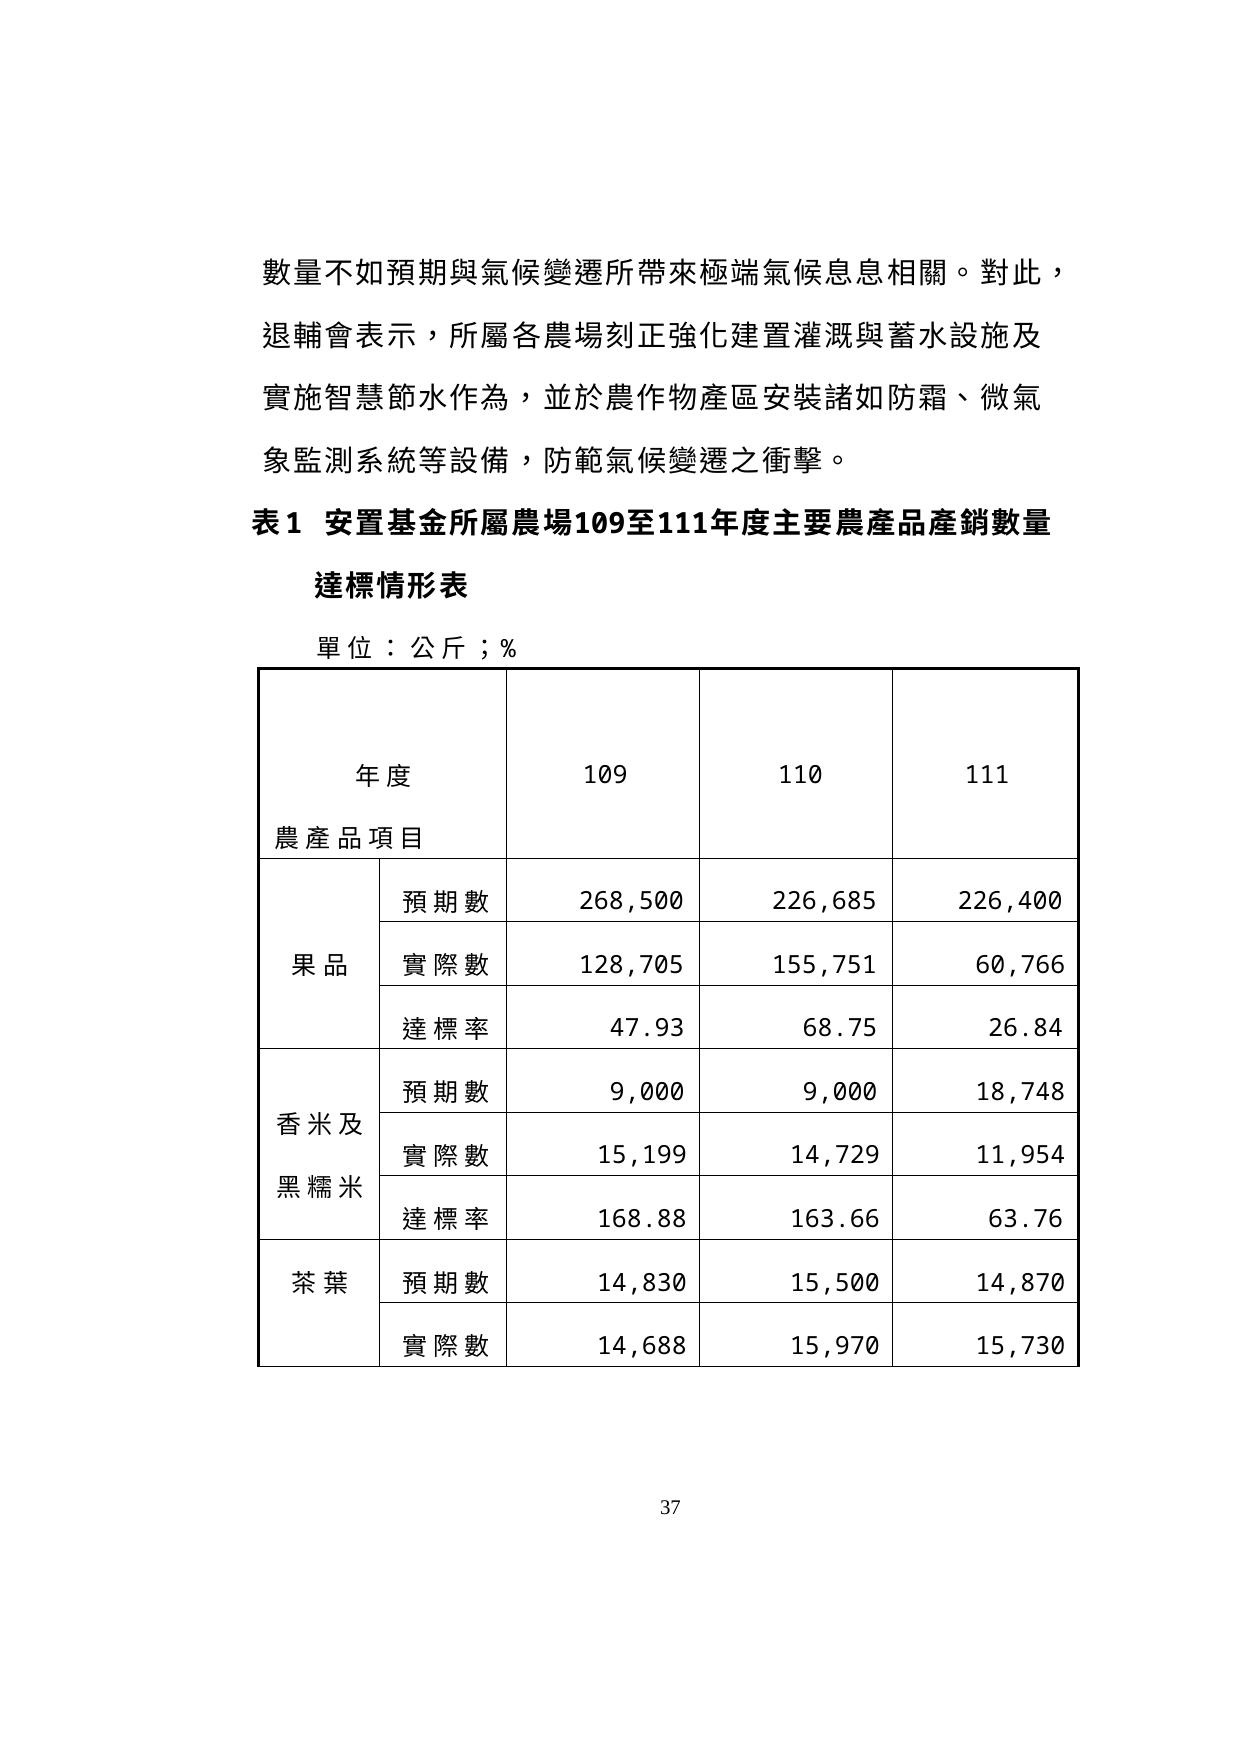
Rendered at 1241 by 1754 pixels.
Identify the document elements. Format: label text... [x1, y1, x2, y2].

table_cell 15,970 [700, 1303, 892, 1366]
table_cell 9,000 [700, 1049, 892, 1112]
table_cell 達標率 [380, 1176, 506, 1239]
table_cell 9,000 [507, 1049, 699, 1112]
table_cell 60,766 [893, 922, 1077, 984]
table_cell 47.93 [507, 986, 699, 1048]
table_cell 14,830 [507, 1240, 699, 1302]
text 表1 安置基金所屬農場109至111年度主要農產品產銷數量達標情形表 單位：公斤；% [242, 479, 1063, 667]
table_cell 14,729 [700, 1113, 892, 1175]
table_cell 15,199 [507, 1113, 699, 1175]
table_cell 15,730 [893, 1303, 1077, 1366]
table_cell 14,870 [893, 1240, 1077, 1302]
table_header 年度 農產品項目 [260, 670, 506, 857]
table_cell 168.88 [507, 1176, 699, 1239]
table_cell 茶葉 [260, 1240, 379, 1366]
table_cell 14,688 [507, 1303, 699, 1366]
table_cell 實際數 [380, 1303, 506, 1366]
table_cell 香米及 黑糯米 [260, 1049, 379, 1239]
table_cell 268,500 [507, 859, 699, 921]
table_cell 實際數 [380, 922, 506, 984]
table_cell 155,751 [700, 922, 892, 984]
table_cell 預期數 [380, 1049, 506, 1112]
table_cell 26.84 [893, 986, 1077, 1048]
table_cell 預期數 [380, 859, 506, 921]
table_cell 11,954 [893, 1113, 1077, 1175]
table_cell 果品 [260, 859, 379, 1048]
table_header 109 [507, 670, 699, 857]
table_cell 實際數 [380, 1113, 506, 1175]
table_cell 226,685 [700, 859, 892, 921]
table_cell 226,400 [893, 859, 1077, 921]
table_cell 15,500 [700, 1240, 892, 1302]
table_header 111 [893, 670, 1077, 857]
table_cell 預期數 [380, 1240, 506, 1302]
table_header 110 [700, 670, 892, 857]
table_cell 68.75 [700, 986, 892, 1048]
table_cell 63.76 [893, 1176, 1077, 1239]
table_cell 128,705 [507, 922, 699, 984]
text 依安置基金歷年決算資料，近3(109至111)年度該基金所屬農場之最大宗果品連續3年產銷數量均不如預期，達標率分別為47.93%、68.71%與26.84%(詳表1)，主要原因包括缺水、低溫寒害致果樹開花不如預期；香米與黑糯米111年度達標率63.76%係因歉收；猴頭菇111年度達標率79.75%，係因氣候、強降雨導致產業道路中斷等影響。自前揭分析可知，安置基金所屬農場部分農產品近年產銷數量不如預期與氣候變遷所帶來極端氣候息息相關。對此，退輔會表示，所屬各農場刻正強化建置灌溉與蓄水設施及實施智慧節水作為，並於農作物產區安裝諸如防霜、微氣象監測系統等設備，防範氣候變遷之衝擊。 [217, 229, 1063, 479]
table_cell 達標率 [380, 986, 506, 1048]
table_cell 18,748 [893, 1049, 1077, 1112]
table_cell 163.66 [700, 1176, 892, 1239]
